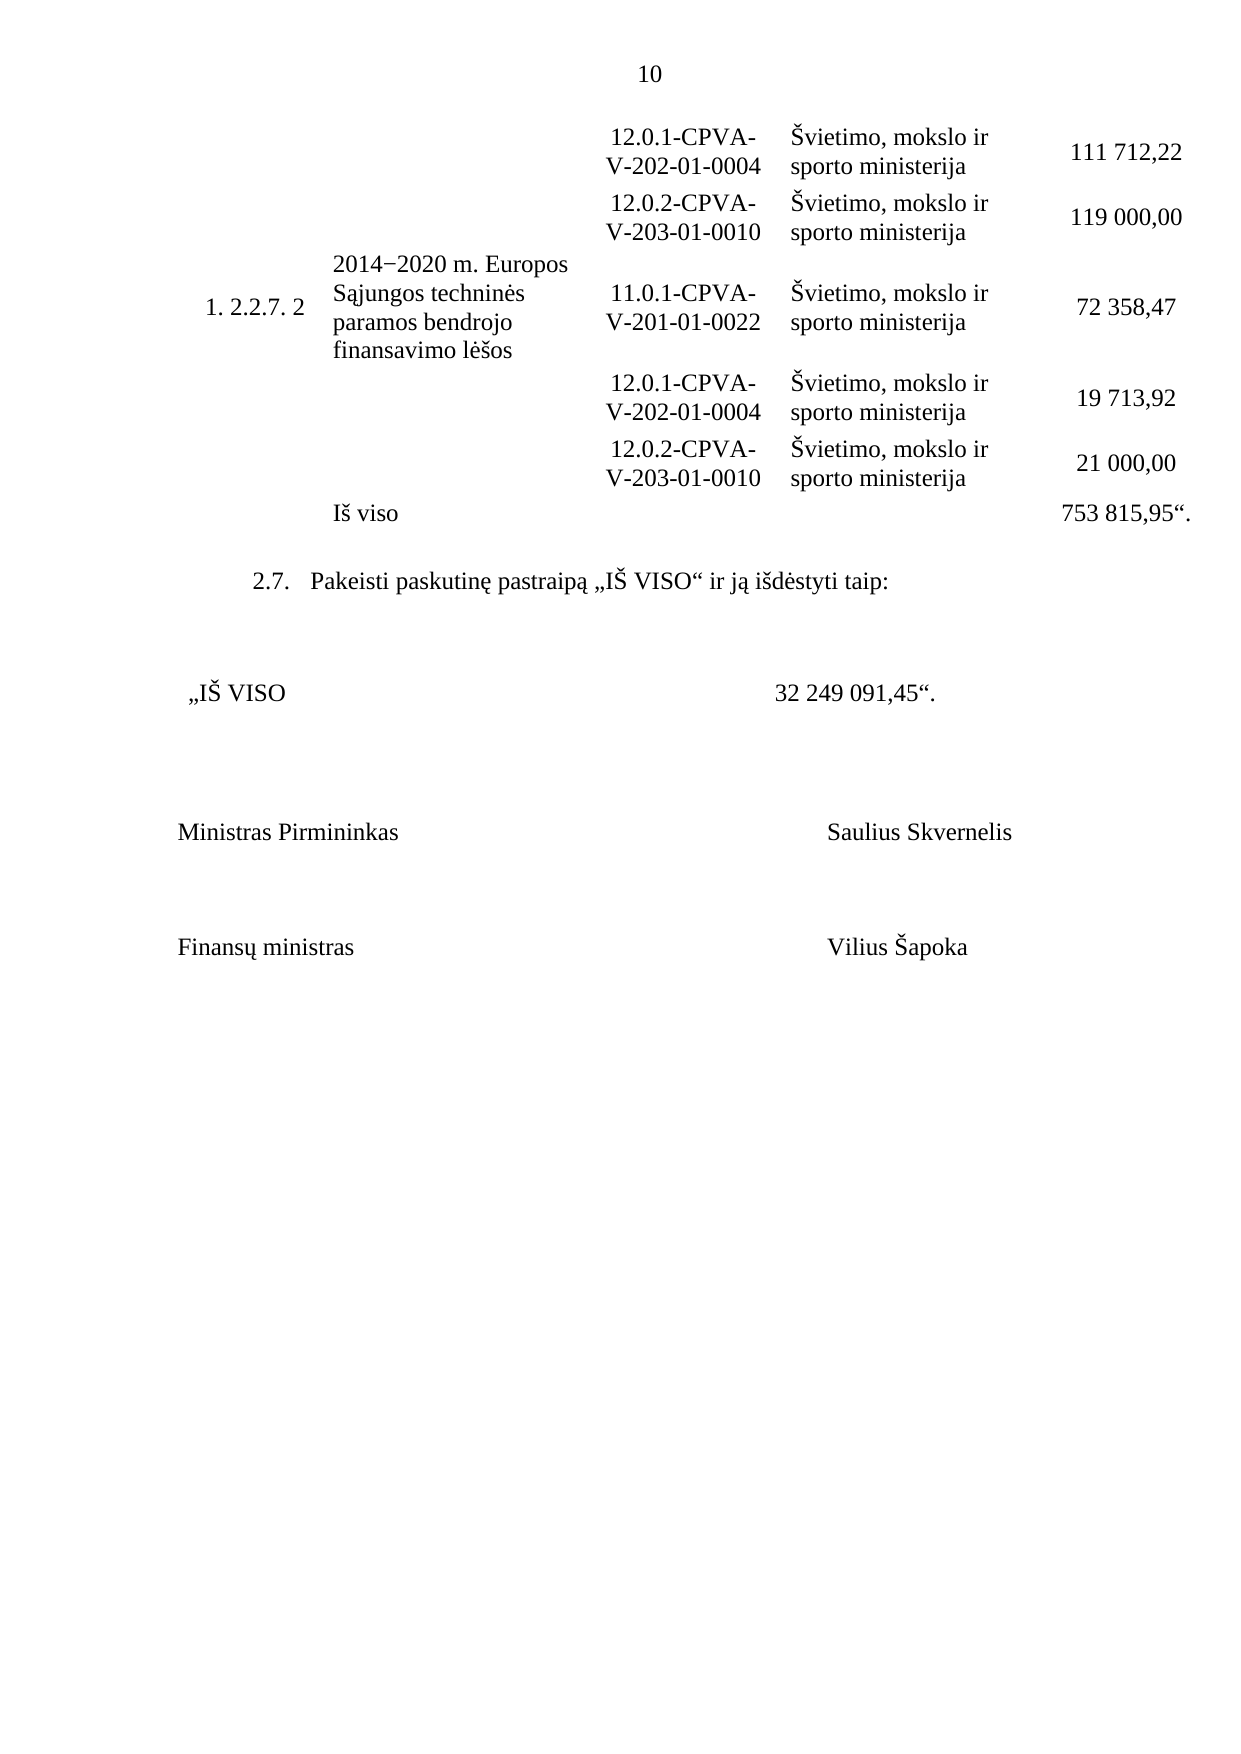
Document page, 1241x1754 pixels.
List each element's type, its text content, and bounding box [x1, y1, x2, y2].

table_cell Švietimo, mokslo ir sporto ministerija [779, 118, 1045, 184]
table_cell [188, 118, 321, 184]
table_cell 12.0.1-CPVA-V-202-01-0004 [587, 364, 779, 430]
table_cell 12.0.2-CPVA-V-203-01-0010 [587, 184, 779, 249]
table_cell [188, 496, 321, 528]
table_cell [321, 118, 587, 184]
table_cell [321, 430, 587, 496]
table_cell Švietimo, mokslo ir sporto ministerija [779, 184, 1045, 249]
text 2.7. Pakeisti paskutinę pastraipą „IŠ VISO“ ir ją išdėstyti taip: [177, 557, 1122, 595]
table_cell [779, 496, 1045, 528]
table_cell Švietimo, mokslo ir sporto ministerija [779, 364, 1045, 430]
table_cell 753 815,95“. [1045, 496, 1207, 528]
table_cell [321, 364, 587, 430]
table_cell [188, 184, 321, 249]
table_cell 12.0.2-CPVA-V-203-01-0010 [587, 430, 779, 496]
text Ministras Pirmininkas Saulius Skvernelis [177, 817, 1122, 846]
table_cell [321, 184, 587, 249]
table_cell 119 000,00 [1045, 184, 1207, 249]
table_cell 12.0.1-CPVA-V-202-01-0004 [587, 118, 779, 184]
table_cell Švietimo, mokslo ir sporto ministerija [779, 249, 1045, 364]
text Finansų ministras Vilius Šapoka [177, 932, 1122, 961]
table_cell [188, 364, 321, 430]
table_cell 19 713,92 [1045, 364, 1207, 430]
table_cell Švietimo, mokslo ir sporto ministerija [779, 430, 1045, 496]
table_cell 72 358,47 [1045, 249, 1207, 364]
table_cell Iš viso [321, 496, 587, 528]
text „IŠ VISO 32 249 091,45“. [188, 670, 1122, 707]
table_cell 2014−2020 m. Europos Sąjungos techninės paramos bendrojo finansavimo lėšos [321, 249, 587, 364]
table_cell [587, 496, 779, 528]
table_cell [188, 430, 321, 496]
table_cell 21 000,00 [1045, 430, 1207, 496]
table_cell 111 712,22 [1045, 118, 1207, 184]
table_cell 1. 2.2.7. 2 [188, 249, 321, 364]
table_cell 11.0.1-CPVA-V-201-01-0022 [587, 249, 779, 364]
